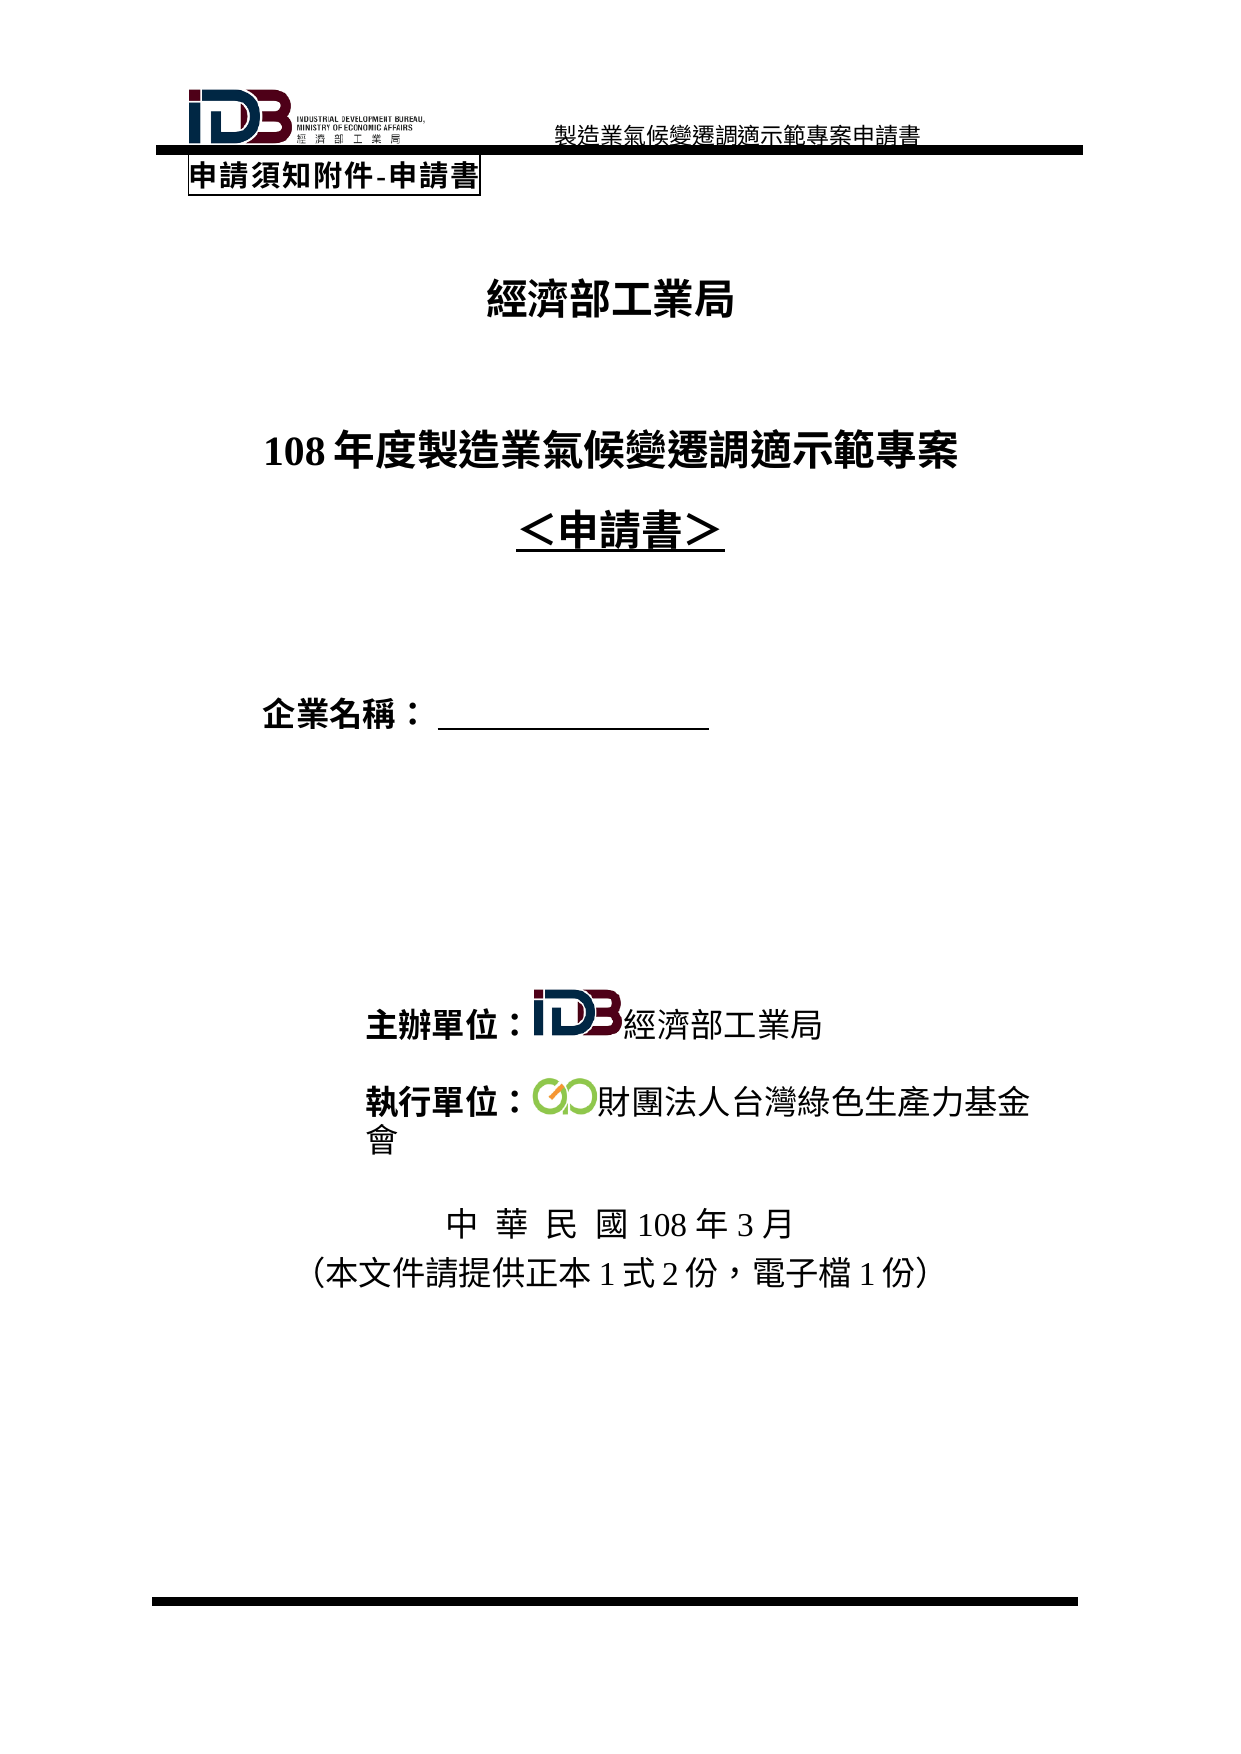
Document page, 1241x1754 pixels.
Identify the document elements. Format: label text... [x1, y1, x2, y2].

text ＜申請書＞ [187, 497, 1053, 557]
text （本文件請提供正本1式2份，電子檔1份） [187, 1246, 1053, 1294]
text 申請須知附件-申請書 [189, 155, 479, 194]
text 108年度製造業氣候變遷調適示範專案 [169, 417, 1053, 477]
text 經濟部工業局 [169, 266, 1053, 327]
picture [531, 987, 624, 1038]
picture [531, 1077, 598, 1115]
text [481, 155, 1053, 196]
text 企業名稱： [187, 687, 1053, 736]
picture [187, 88, 428, 145]
text 執行單位：財團法人台灣綠色生產力基金會 [365, 1085, 1053, 1160]
text 中 華 民 國 108 年 3 月 [187, 1198, 1053, 1246]
text 主辦單位：經濟部工業局 [365, 987, 1053, 1047]
